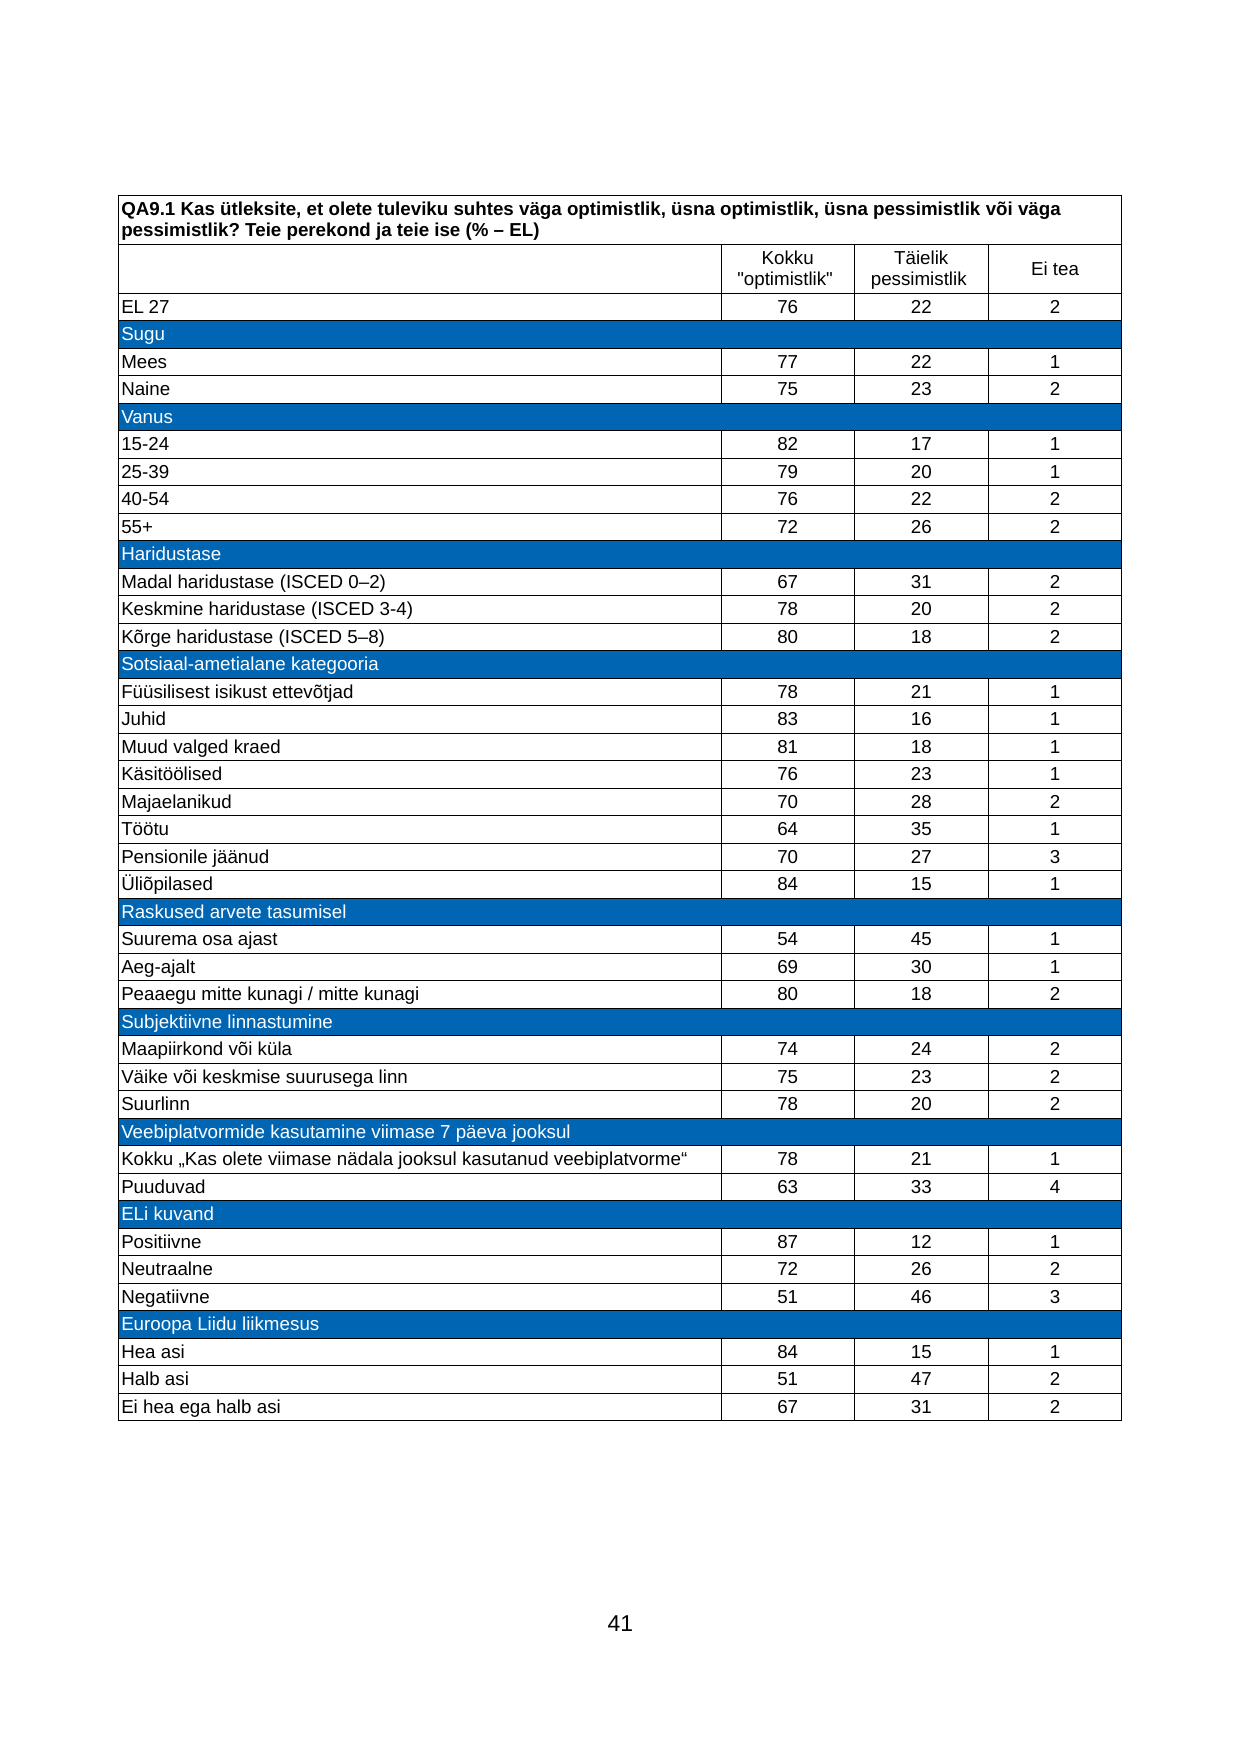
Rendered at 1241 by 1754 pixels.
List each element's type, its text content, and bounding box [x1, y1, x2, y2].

table_cell 69 [722, 954, 854, 980]
table_cell Majaelanikud [119, 789, 721, 815]
table_cell Halb asi [119, 1366, 721, 1393]
table_cell EL 27 [119, 294, 721, 320]
table_cell 1 [989, 954, 1121, 980]
table_cell Aeg-ajalt [119, 954, 721, 980]
table_cell Hea asi [119, 1339, 721, 1365]
table_cell Füüsilisest isikust ettevõtjad [119, 679, 721, 705]
table_cell 51 [722, 1284, 854, 1310]
table_cell Puuduvad [119, 1174, 721, 1200]
table_cell 1 [989, 706, 1121, 733]
table_cell Ei hea ega halb asi [119, 1394, 721, 1420]
table_cell Kõrge haridustase (ISCED 5–8) [119, 624, 721, 650]
table_cell 46 [855, 1284, 988, 1310]
table_cell 22 [855, 294, 988, 320]
table_cell 83 [722, 706, 854, 733]
table_cell 15 [855, 871, 988, 898]
table_cell 18 [855, 734, 988, 760]
table_cell 1 [989, 679, 1121, 705]
table_cell Suurema osa ajast [119, 926, 721, 953]
table_cell 1 [989, 816, 1121, 843]
table_cell 76 [722, 761, 854, 788]
table_cell 2 [989, 294, 1121, 320]
table_cell 17 [855, 431, 988, 458]
table_cell 2 [989, 981, 1121, 1008]
table_cell 20 [855, 596, 988, 623]
table_cell 77 [722, 349, 854, 375]
table_cell 78 [722, 596, 854, 623]
table_cell 70 [722, 844, 854, 870]
table_cell 21 [855, 679, 988, 705]
table_cell Vanus [119, 404, 1121, 430]
table_cell 27 [855, 844, 988, 870]
table_cell 26 [855, 514, 988, 540]
table_cell 24 [855, 1036, 988, 1063]
table_cell 76 [722, 294, 854, 320]
table_cell Veebiplatvormide kasutamine viimase 7 päeva jooksul [119, 1119, 1121, 1145]
table_cell Subjektiivne linnastumine [119, 1009, 1121, 1035]
table_cell 16 [855, 706, 988, 733]
table_cell Täielik pessimistlik [855, 245, 988, 293]
table_cell Maapiirkond või küla [119, 1036, 721, 1063]
table_cell 2 [989, 1091, 1121, 1118]
table_cell 2 [989, 789, 1121, 815]
table_cell 2 [989, 1366, 1121, 1393]
table_cell 15 [855, 1339, 988, 1365]
table_cell 3 [989, 844, 1121, 870]
table_cell ELi kuvand [119, 1201, 1121, 1228]
table_cell 35 [855, 816, 988, 843]
table_cell 1 [989, 1229, 1121, 1255]
table_cell Mees [119, 349, 721, 375]
table_cell Sotsiaal-ametialane kategooria [119, 651, 1121, 678]
table_cell 23 [855, 1064, 988, 1090]
table_cell 67 [722, 569, 854, 595]
table_cell 1 [989, 1339, 1121, 1365]
table_cell Pensionile jäänud [119, 844, 721, 870]
table_cell 45 [855, 926, 988, 953]
table_cell 2 [989, 1064, 1121, 1090]
table_cell 70 [722, 789, 854, 815]
table_cell 2 [989, 1256, 1121, 1283]
table_cell 75 [722, 376, 854, 403]
table_cell 26 [855, 1256, 988, 1283]
table_cell Sugu [119, 321, 1121, 348]
table_cell 22 [855, 486, 988, 513]
table_cell 2 [989, 514, 1121, 540]
table_cell 1 [989, 349, 1121, 375]
table_cell Madal haridustase (ISCED 0–2) [119, 569, 721, 595]
table_cell 1 [989, 1146, 1121, 1173]
table_header QA9.1 Kas ütleksite, et olete tuleviku suhtes väga optimistlik, üsna optimistlik, üsna pessimistlik või väga pessimistlik? Teie perekond ja teie ise (% – EL) [119, 196, 1121, 244]
table_cell 1 [989, 926, 1121, 953]
table_cell Peaaegu mitte kunagi / mitte kunagi [119, 981, 721, 1008]
table_cell 84 [722, 871, 854, 898]
table_cell 76 [722, 486, 854, 513]
table_cell 72 [722, 514, 854, 540]
table_cell 18 [855, 624, 988, 650]
table_cell 23 [855, 761, 988, 788]
table_cell Käsitöölised [119, 761, 721, 788]
table_cell Juhid [119, 706, 721, 733]
table_cell Keskmine haridustase (ISCED 3-4) [119, 596, 721, 623]
table_cell 15-24 [119, 431, 721, 458]
table_cell 1 [989, 459, 1121, 485]
table_cell Naine [119, 376, 721, 403]
table_cell 4 [989, 1174, 1121, 1200]
table_cell 2 [989, 486, 1121, 513]
table_cell 22 [855, 349, 988, 375]
table_cell 2 [989, 624, 1121, 650]
table_cell 87 [722, 1229, 854, 1255]
table_cell 23 [855, 376, 988, 403]
table_cell 82 [722, 431, 854, 458]
table_cell Raskused arvete tasumisel [119, 899, 1121, 925]
table_cell 47 [855, 1366, 988, 1393]
table_cell 21 [855, 1146, 988, 1173]
table_cell 31 [855, 569, 988, 595]
table_cell Positiivne [119, 1229, 721, 1255]
table_cell 64 [722, 816, 854, 843]
table_cell 81 [722, 734, 854, 760]
table_cell 84 [722, 1339, 854, 1365]
table_cell 1 [989, 761, 1121, 788]
table_cell 31 [855, 1394, 988, 1420]
table_cell Haridustase [119, 541, 1121, 568]
table_cell 3 [989, 1284, 1121, 1310]
table_cell [119, 245, 721, 293]
table_cell 1 [989, 734, 1121, 760]
table_cell 75 [722, 1064, 854, 1090]
table_cell 80 [722, 981, 854, 1008]
table_cell 1 [989, 431, 1121, 458]
table_cell 2 [989, 376, 1121, 403]
table_cell 18 [855, 981, 988, 1008]
table_cell 20 [855, 1091, 988, 1118]
table_cell 55+ [119, 514, 721, 540]
table_cell Ei tea [989, 245, 1121, 293]
table_cell 72 [722, 1256, 854, 1283]
table_cell Üliõpilased [119, 871, 721, 898]
table_cell 40-54 [119, 486, 721, 513]
table_cell 2 [989, 1394, 1121, 1420]
table_cell 78 [722, 1146, 854, 1173]
table_cell 20 [855, 459, 988, 485]
table_cell Kokku „Kas olete viimase nädala jooksul kasutanud veebiplatvorme“ [119, 1146, 721, 1173]
table_cell 51 [722, 1366, 854, 1393]
table_cell Negatiivne [119, 1284, 721, 1310]
table_cell 67 [722, 1394, 854, 1420]
table_cell 2 [989, 569, 1121, 595]
table_cell Muud valged kraed [119, 734, 721, 760]
table_cell 74 [722, 1036, 854, 1063]
table_cell 30 [855, 954, 988, 980]
table_cell Neutraalne [119, 1256, 721, 1283]
table_cell 78 [722, 1091, 854, 1118]
table_cell 2 [989, 596, 1121, 623]
table_cell 79 [722, 459, 854, 485]
table_cell 12 [855, 1229, 988, 1255]
table_cell Väike või keskmise suurusega linn [119, 1064, 721, 1090]
table_cell 33 [855, 1174, 988, 1200]
table_cell Euroopa Liidu liikmesus [119, 1311, 1121, 1338]
table_cell 80 [722, 624, 854, 650]
table_cell 78 [722, 679, 854, 705]
table_cell 25-39 [119, 459, 721, 485]
table_cell Töötu [119, 816, 721, 843]
table_cell 1 [989, 871, 1121, 898]
table_cell Kokku "optimistlik" [722, 245, 854, 293]
table_cell Suurlinn [119, 1091, 721, 1118]
table_cell 2 [989, 1036, 1121, 1063]
table_cell 63 [722, 1174, 854, 1200]
table_cell 28 [855, 789, 988, 815]
table_cell 54 [722, 926, 854, 953]
